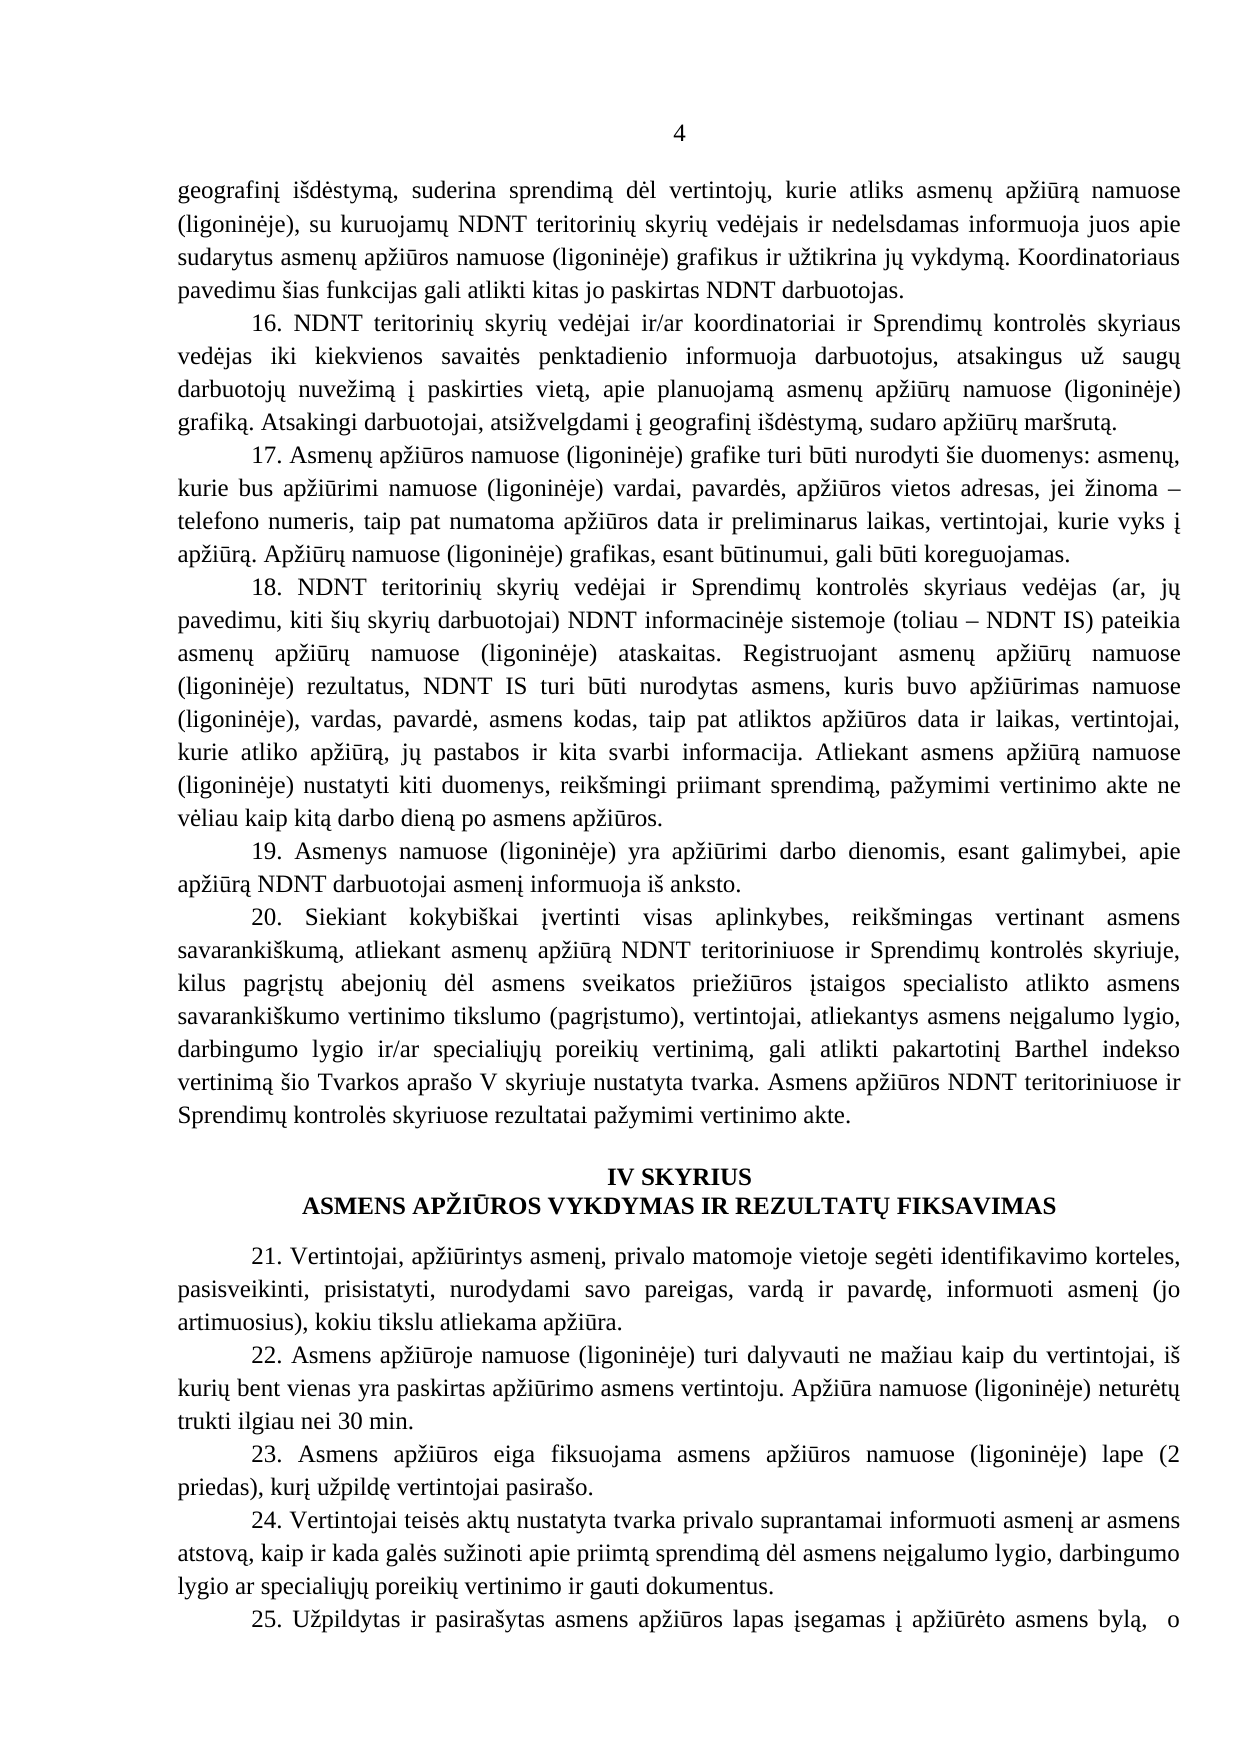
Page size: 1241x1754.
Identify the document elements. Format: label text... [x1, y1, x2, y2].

text ASMENS APŽIŪROS VYKDYMAS IR REZULTATŲ FIKSAVIMAS [177, 1191, 1181, 1219]
text 24. Vertintojai teisės aktų nustatyta tvarka privalo suprantamai informuoti asmenį ar asmens atstovą, kaip ir kada galės sužinoti apie priimtą sprendimą dėl asmens neįgalumo lygio, darbingumo lygio ar specialiųjų poreikių vertinimo ir gauti dokumentus. [177, 1505, 1181, 1600]
text IV SKYRIUS [177, 1162, 1181, 1191]
text 22. Asmens apžiūroje namuose (ligoninėje) turi dalyvauti ne mažiau kaip du vertintojai, iš kurių bent vienas yra paskirtas apžiūrimo asmens vertintoju. Apžiūra namuose (ligoninėje) neturėtų trukti ilgiau nei 30 min. [177, 1340, 1181, 1435]
text geografinį išdėstymą, suderina sprendimą dėl vertintojų, kurie atliks asmenų apžiūrą namuose (ligoninėje), su kuruojamų NDNT teritorinių skyrių vedėjais ir nedelsdamas informuoja juos apie sudarytus asmenų apžiūros namuose (ligoninėje) grafikus ir užtikrina jų vykdymą. Koordinatoriaus pavedimu šias funkcijas gali atlikti kitas jo paskirtas NDNT darbuotojas. [177, 176, 1181, 303]
text 23. Asmens apžiūros eiga fiksuojama asmens apžiūros namuose (ligoninėje) lape (2 priedas), kurį užpildę vertintojai pasirašo. [177, 1439, 1181, 1501]
text 21. Vertintojai, apžiūrintys asmenį, privalo matomoje vietoje segėti identifikavimo korteles, pasisveikinti, prisistatyti, nurodydami savo pareigas, vardą ir pavardę, informuoti asmenį (jo artimuosius), kokiu tikslu atliekama apžiūra. [177, 1241, 1181, 1336]
text 18. NDNT teritorinių skyrių vedėjai ir Sprendimų kontrolės skyriaus vedėjas (ar, jų pavedimu, kiti šių skyrių darbuotojai) NDNT informacinėje sistemoje (toliau – NDNT IS) pateikia asmenų apžiūrų namuose (ligoninėje) ataskaitas. Registruojant asmenų apžiūrų namuose (ligoninėje) rezultatus, NDNT IS turi būti nurodytas asmens, kuris buvo apžiūrimas namuose (ligoninėje), vardas, pavardė, asmens kodas, taip pat atliktos apžiūros data ir laikas, vertintojai, kurie atliko apžiūrą, jų pastabos ir kita svarbi informacija. Atliekant asmens apžiūrą namuose (ligoninėje) nustatyti kiti duomenys, reikšmingi priimant sprendimą, pažymimi vertinimo akte ne vėliau kaip kitą darbo dieną po asmens apžiūros. [177, 572, 1181, 832]
text 17. Asmenų apžiūros namuose (ligoninėje) grafike turi būti nurodyti šie duomenys: asmenų, kurie bus apžiūrimi namuose (ligoninėje) vardai, pavardės, apžiūros vietos adresas, jei žinoma – telefono numeris, taip pat numatoma apžiūros data ir preliminarus laikas, vertintojai, kurie vyks į apžiūrą. Apžiūrų namuose (ligoninėje) grafikas, esant būtinumui, gali būti koreguojamas. [177, 440, 1181, 568]
text 20. Siekiant kokybiškai įvertinti visas aplinkybes, reikšmingas vertinant asmens savarankiškumą, atliekant asmenų apžiūrą NDNT teritoriniuose ir Sprendimų kontrolės skyriuje, kilus pagrįstų abejonių dėl asmens sveikatos priežiūros įstaigos specialisto atlikto asmens savarankiškumo vertinimo tikslumo (pagrįstumo), vertintojai, atliekantys asmens neįgalumo lygio, darbingumo lygio ir/ar specialiųjų poreikių vertinimą, gali atlikti pakartotinį Barthel indekso vertinimą šio Tvarkos aprašo V skyriuje nustatyta tvarka. Asmens apžiūros NDNT teritoriniuose ir Sprendimų kontrolės skyriuose rezultatai pažymimi vertinimo akte. [177, 902, 1181, 1129]
text 16. NDNT teritorinių skyrių vedėjai ir/ar koordinatoriai ir Sprendimų kontrolės skyriaus vedėjas iki kiekvienos savaitės penktadienio informuoja darbuotojus, atsakingus už saugų darbuotojų nuvežimą į paskirties vietą, apie planuojamą asmenų apžiūrų namuose (ligoninėje) grafiką. Atsakingi darbuotojai, atsižvelgdami į geografinį išdėstymą, sudaro apžiūrų maršrutą. [177, 308, 1181, 436]
text 19. Asmenys namuose (ligoninėje) yra apžiūrimi darbo dienomis, esant galimybei, apie apžiūrą NDNT darbuotojai asmenį informuoja iš anksto. [177, 836, 1181, 898]
text 25. Užpildytas ir pasirašytas asmens apžiūros lapas įsegamas į apžiūrėto asmens bylą, o [177, 1604, 1181, 1633]
